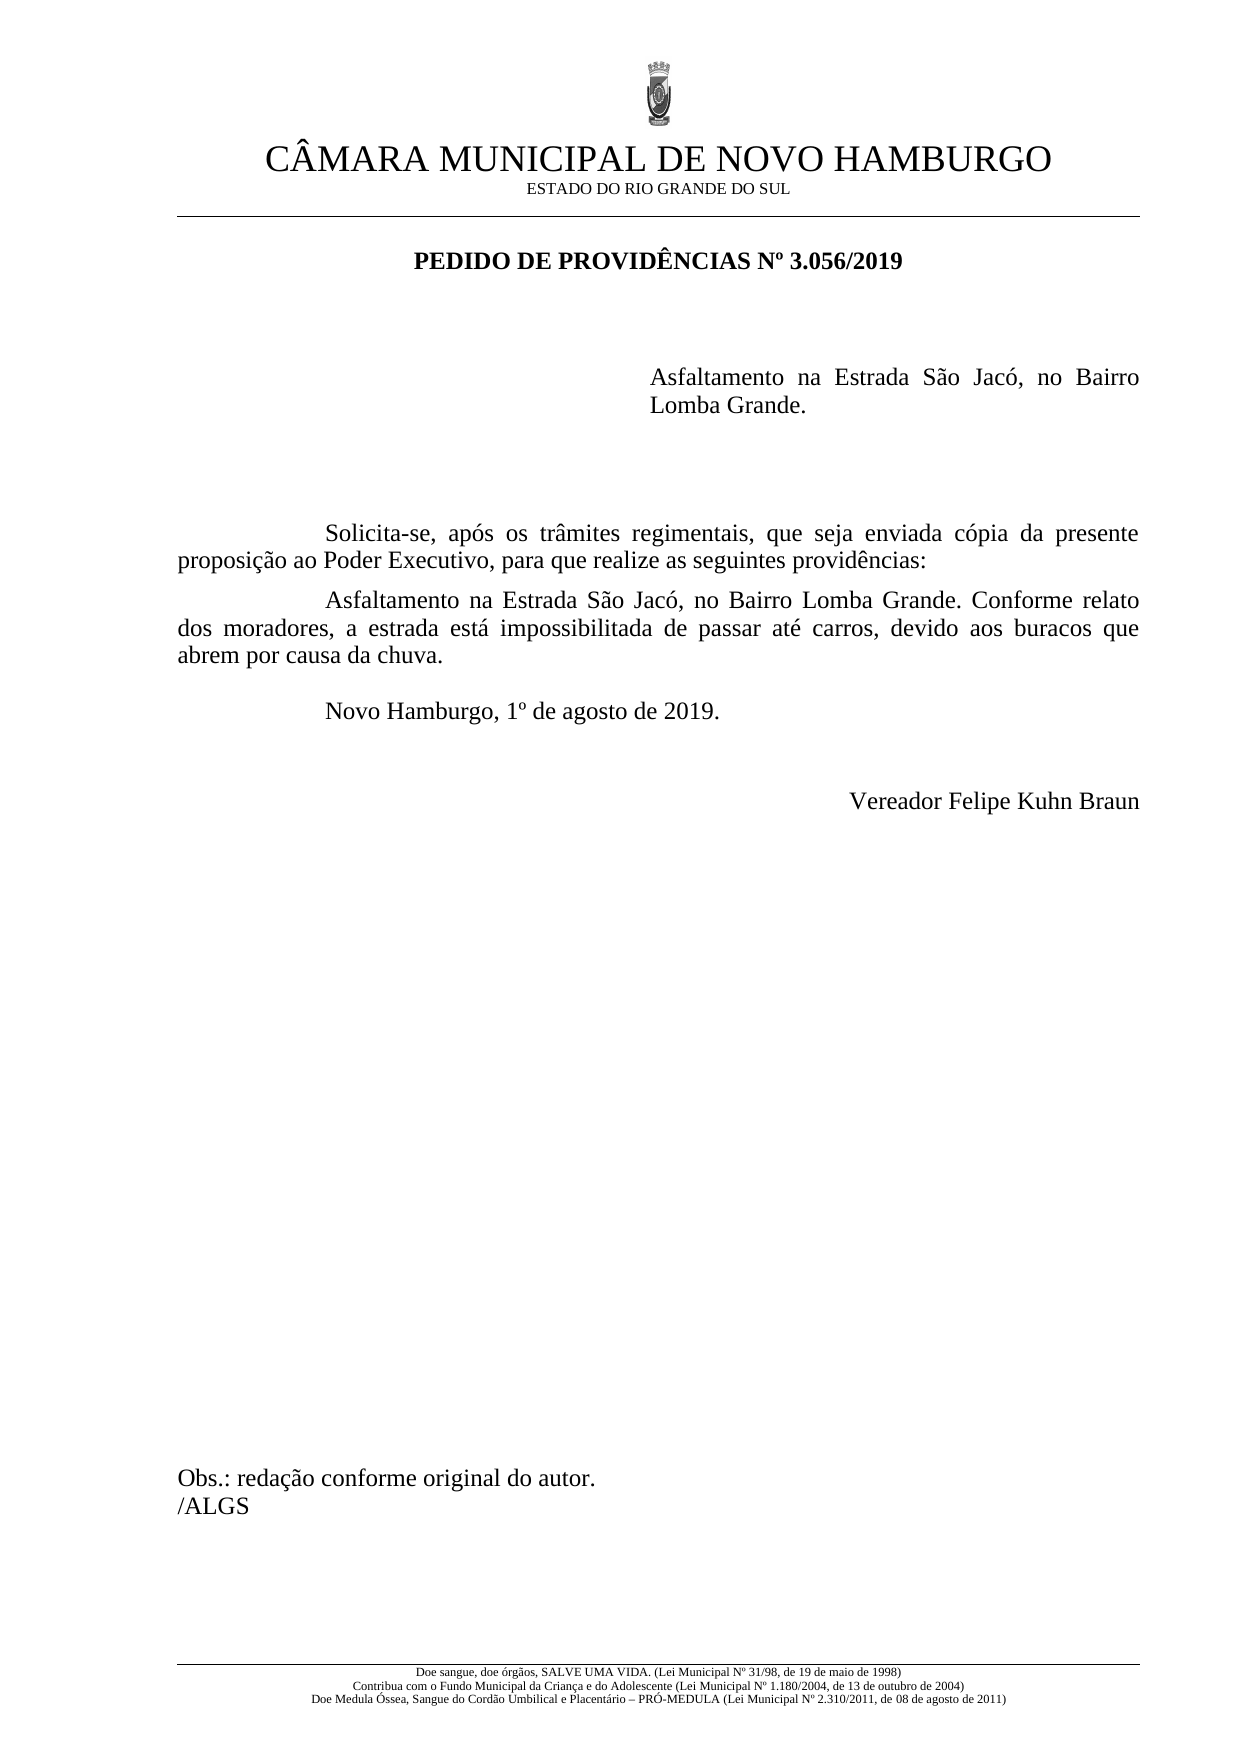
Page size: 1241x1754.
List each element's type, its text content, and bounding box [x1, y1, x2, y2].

text Obs.: redação conforme original do autor. [177, 1464, 1140, 1492]
text Solicita-se, após os trâmites regimentais, que seja enviada cópia da presente proposição ao Poder Executivo, para que realize as seguintes providências: [177, 519, 1140, 574]
text Asfaltamento na Estrada São Jacó, no Bairro Lomba Grande. [649, 363, 1140, 418]
text PEDIDO DE PROVIDÊNCIAS Nº 3.056/2019 [177, 247, 1140, 274]
text Novo Hamburgo, 1º de agosto de 2019. [177, 697, 1140, 724]
text /ALGS [177, 1492, 1140, 1520]
text Asfaltamento na Estrada São Jacó, no Bairro Lomba Grande. Conforme relato dos moradores, a estrada está impossibilitada de passar até carros, devido aos buracos que abrem por causa da chuva. [177, 586, 1140, 669]
text Vereador Felipe Kuhn Braun [177, 787, 1140, 815]
